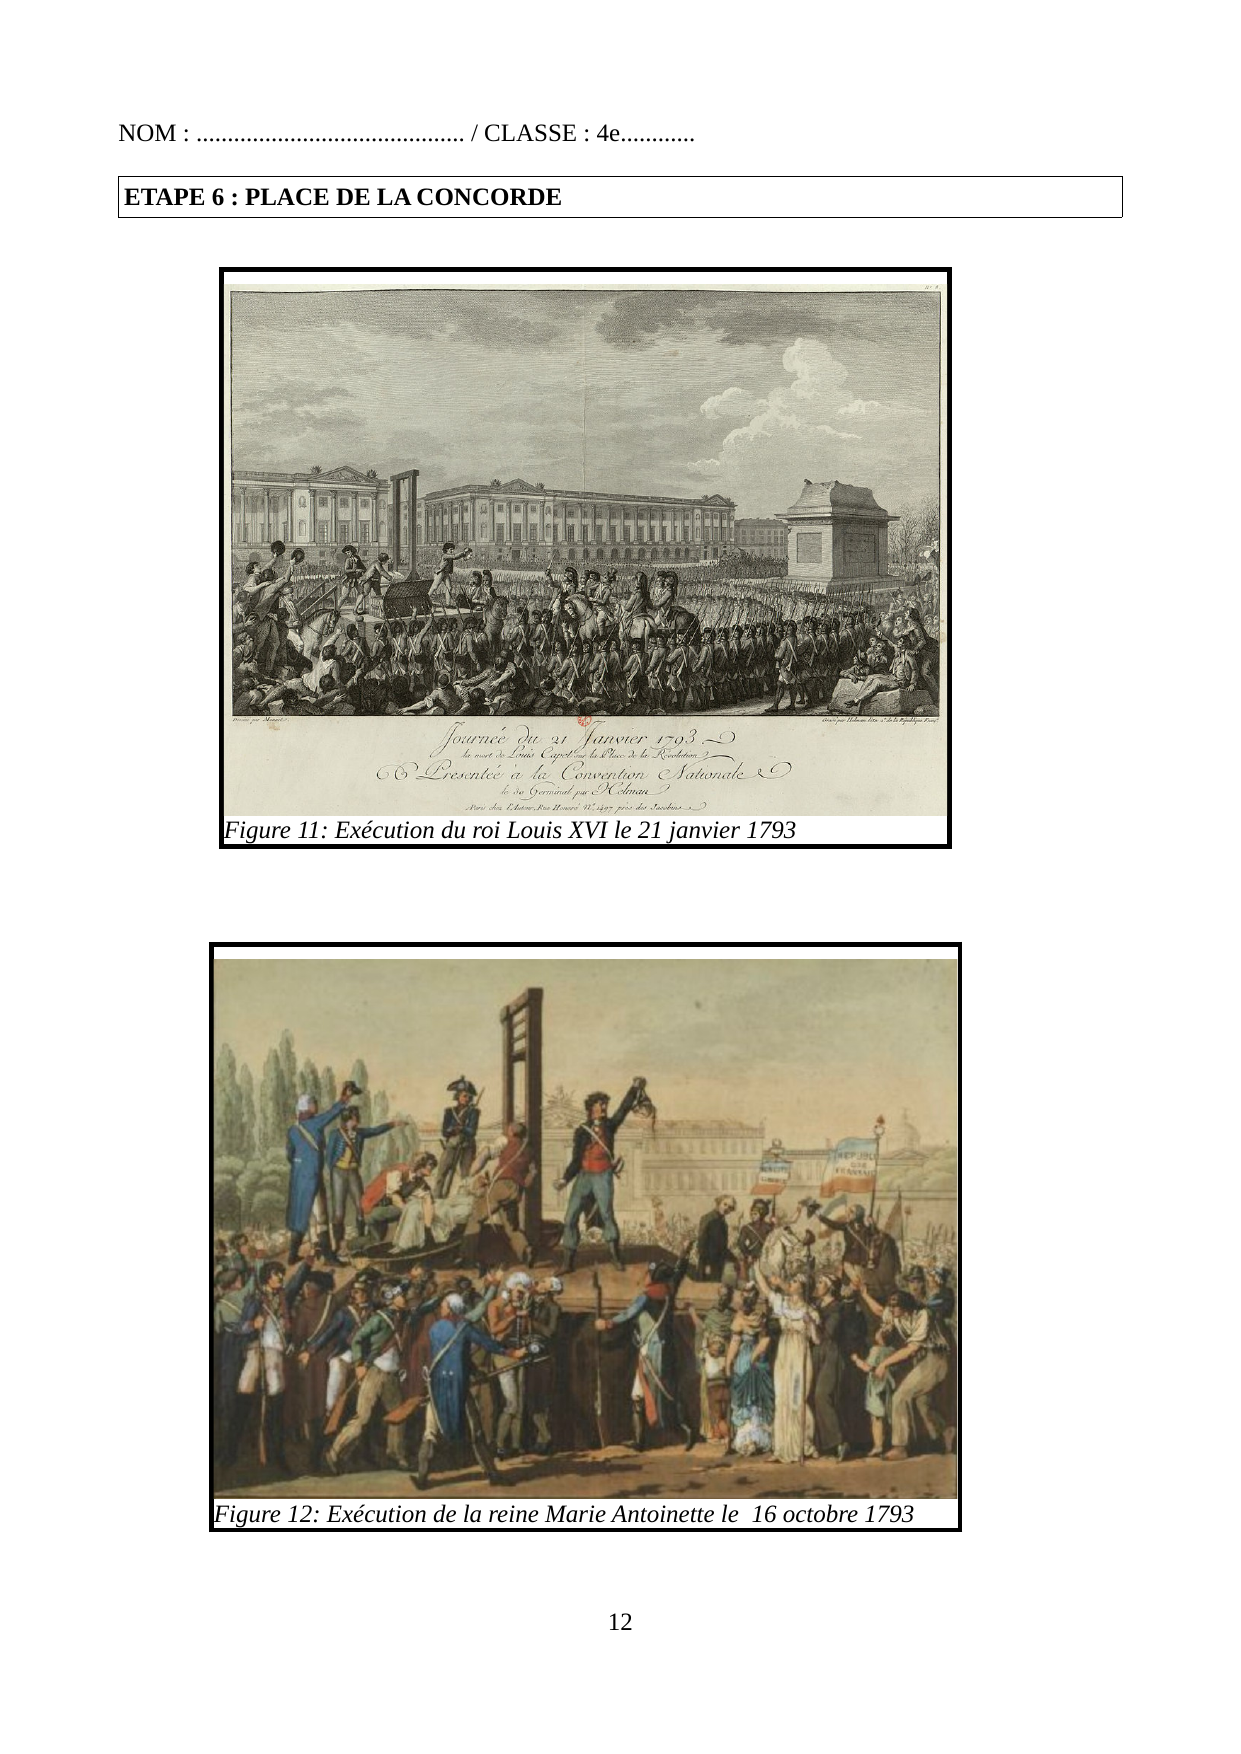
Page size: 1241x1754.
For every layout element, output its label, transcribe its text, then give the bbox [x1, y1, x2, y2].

picture [223, 284, 948, 816]
picture [213, 959, 958, 1499]
text Figure 12: Exécution de la reine Marie Antoinette le 16 octobre 1793 [214, 1499, 957, 1528]
text Figure 11: Exécution du roi Louis XVI le 21 janvier 1793 [224, 816, 947, 844]
table_header ETAPE 6 : PLACE DE LA CONCORDE [119, 177, 1122, 217]
